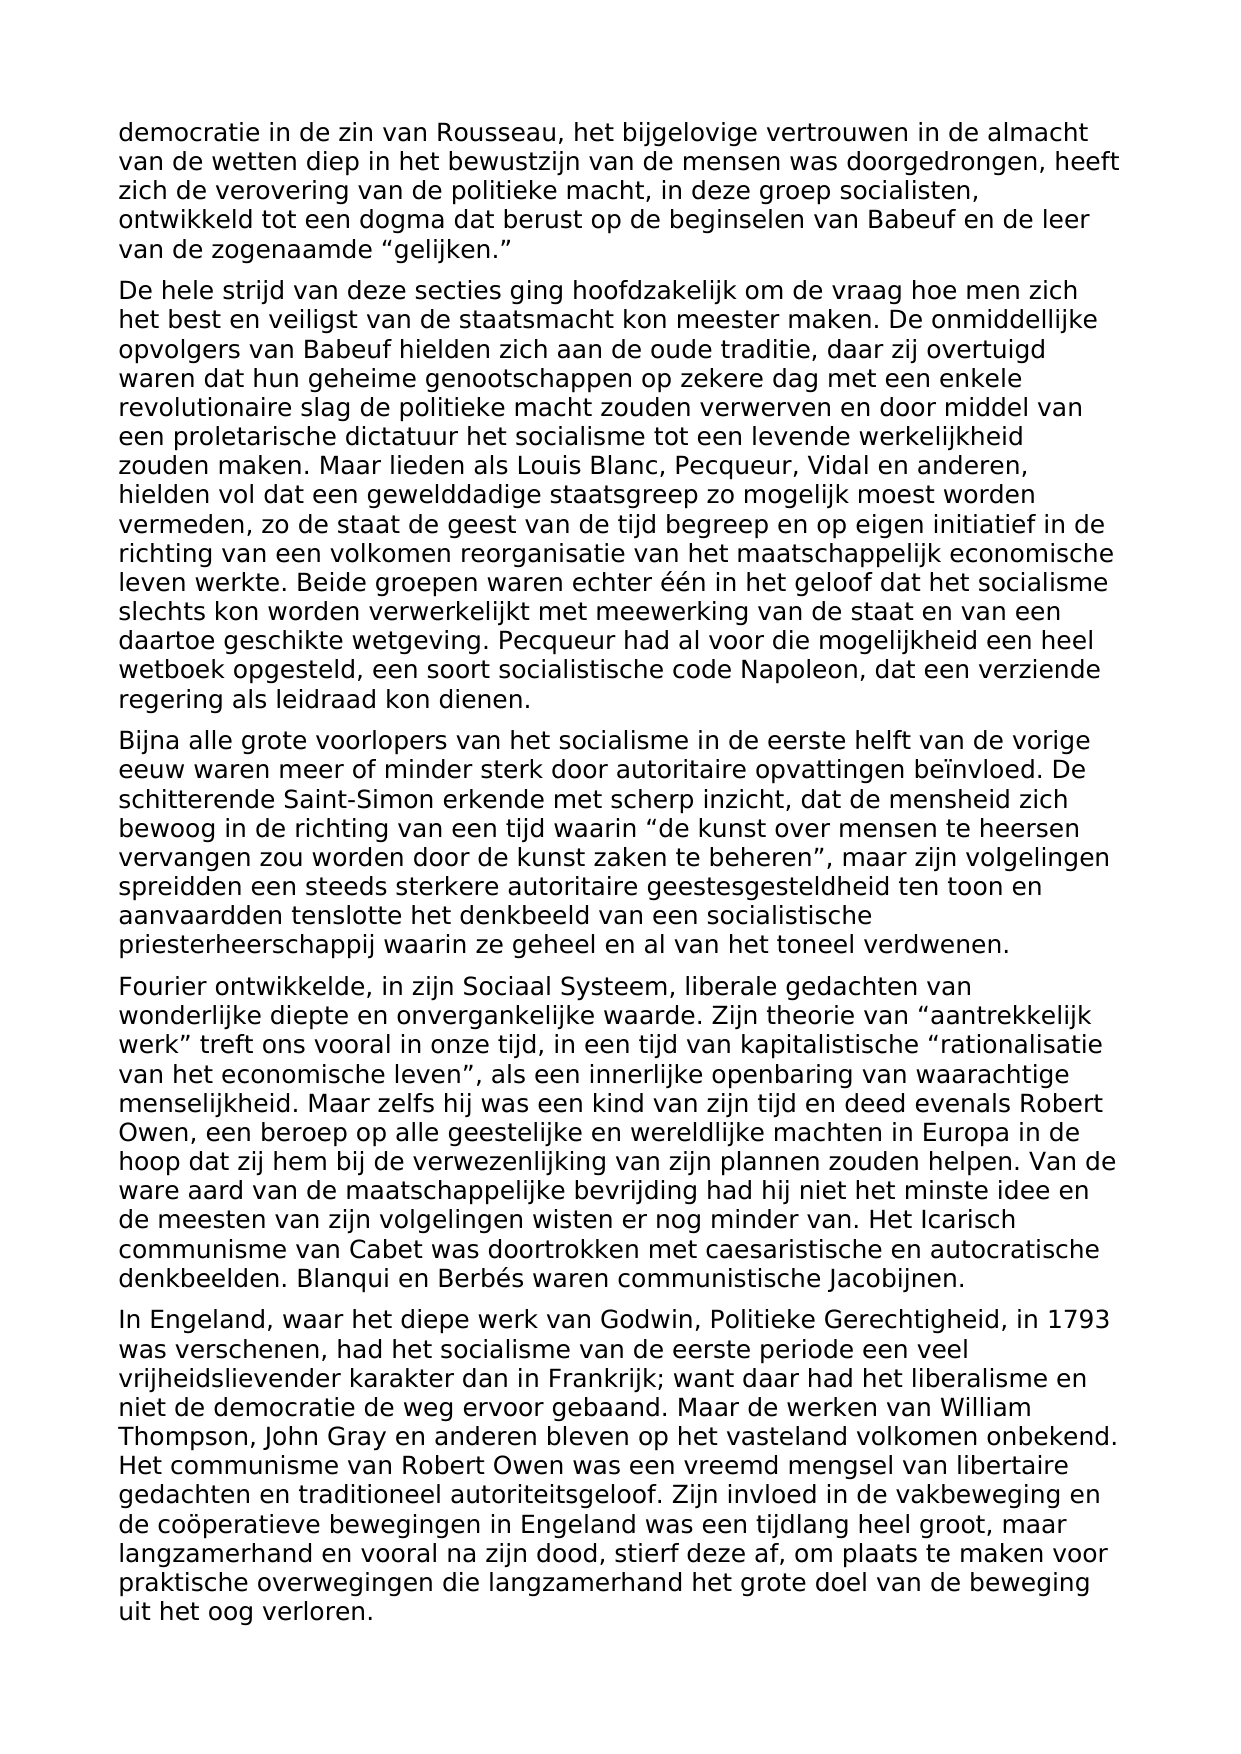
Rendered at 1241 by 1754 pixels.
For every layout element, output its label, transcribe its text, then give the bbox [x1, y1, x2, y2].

text In Engeland, waar het diepe werk van Godwin, Politieke Gerechtigheid, in 1793 was verschenen, had het socialisme van de eerste periode een veel vrijheidslievender karakter dan in Frankrijk; want daar had het liberalisme en niet de democratie de weg ervoor gebaand. Maar de werken van William Thompson, John Gray en anderen bleven op het vasteland volkomen onbekend. Het communisme van Robert Owen was een vreemd mengsel van libertaire gedachten en traditioneel autoriteitsgeloof. Zijn invloed in de vakbeweging en de coöperatieve bewegingen in Engeland was een tijdlang heel groot, maar langzamerhand en vooral na zijn dood, stierf deze af, om plaats te maken voor praktische overwegingen die langzamerhand het grote doel van de beweging uit het oog verloren. [118, 1306, 1122, 1626]
text Bijna alle grote voorlopers van het socialisme in de eerste helft van de vorige eeuw waren meer of minder sterk door autoritaire opvattingen beïnvloed. De schitterende Saint-Simon erkende met scherp inzicht, dat de mensheid zich bewoog in de richting van een tijd waarin “de kunst over mensen te heersen vervangen zou worden door de kunst zaken te beheren”, maar zijn volgelingen spreidden een steeds sterkere autoritaire geestesgesteldheid ten toon en aanvaardden tenslotte het denkbeeld van een socialistische priesterheerschappij waarin ze geheel en al van het toneel verdwenen. [118, 726, 1122, 960]
text Fourier ontwikkelde, in zijn Sociaal Systeem, liberale gedachten van wonderlijke diepte en onvergankelijke waarde. Zijn theorie van “aantrekkelijk werk” treft ons vooral in onze tijd, in een tijd van kapitalistische “rationalisatie van het economische leven”, als een innerlijke openbaring van waarachtige menselijkheid. Maar zelfs hij was een kind van zijn tijd en deed evenals Robert Owen, een beroep op alle geestelijke en wereldlijke machten in Europa in de hoop dat zij hem bij de verwezenlijking van zijn plannen zouden helpen. Van de ware aard van de maatschappelijke bevrijding had hij niet het minste idee en de meesten van zijn volgelingen wisten er nog minder van. Het Icarisch communisme van Cabet was doortrokken met caesaristische en autocratische denkbeelden. Blanqui en Berbés waren communistische Jacobijnen. [118, 972, 1122, 1293]
text De hele strijd van deze secties ging hoofdzakelijk om de vraag hoe men zich het best en veiligst van de staatsmacht kon meester maken. De onmiddellijke opvolgers van Babeuf hielden zich aan de oude traditie, daar zij overtuigd waren dat hun geheime genootschappen op zekere dag met een enkele revolutionaire slag de politieke macht zouden verwerven en door middel van een proletarische dictatuur het socialisme tot een levende werkelijkheid zouden maken. Maar lieden als Louis Blanc, Pecqueur, Vidal en anderen, hielden vol dat een gewelddadige staatsgreep zo mogelijk moest worden vermeden, zo de staat de geest van de tijd begreep en op eigen initiatief in de richting van een volkomen reorganisatie van het maatschappelijk economische leven werkte. Beide groepen waren echter één in het geloof dat het socialisme slechts kon worden verwerkelijkt met meewerking van de staat en van een daartoe geschikte wetgeving. Pecqueur had al voor die mogelijkheid een heel wetboek opgesteld, een soort socialistische code Napoleon, dat een verziende regering als leidraad kon dienen. [118, 276, 1122, 714]
text democratie in de zin van Rousseau, het bijgelovige vertrouwen in de almacht van de wetten diep in het bewustzijn van de mensen was doorgedrongen, heeft zich de verovering van de politieke macht, in deze groep socialisten, ontwikkeld tot een dogma dat berust op de beginselen van Babeuf en de leer van de zogenaamde “gelijken.” [118, 118, 1122, 264]
